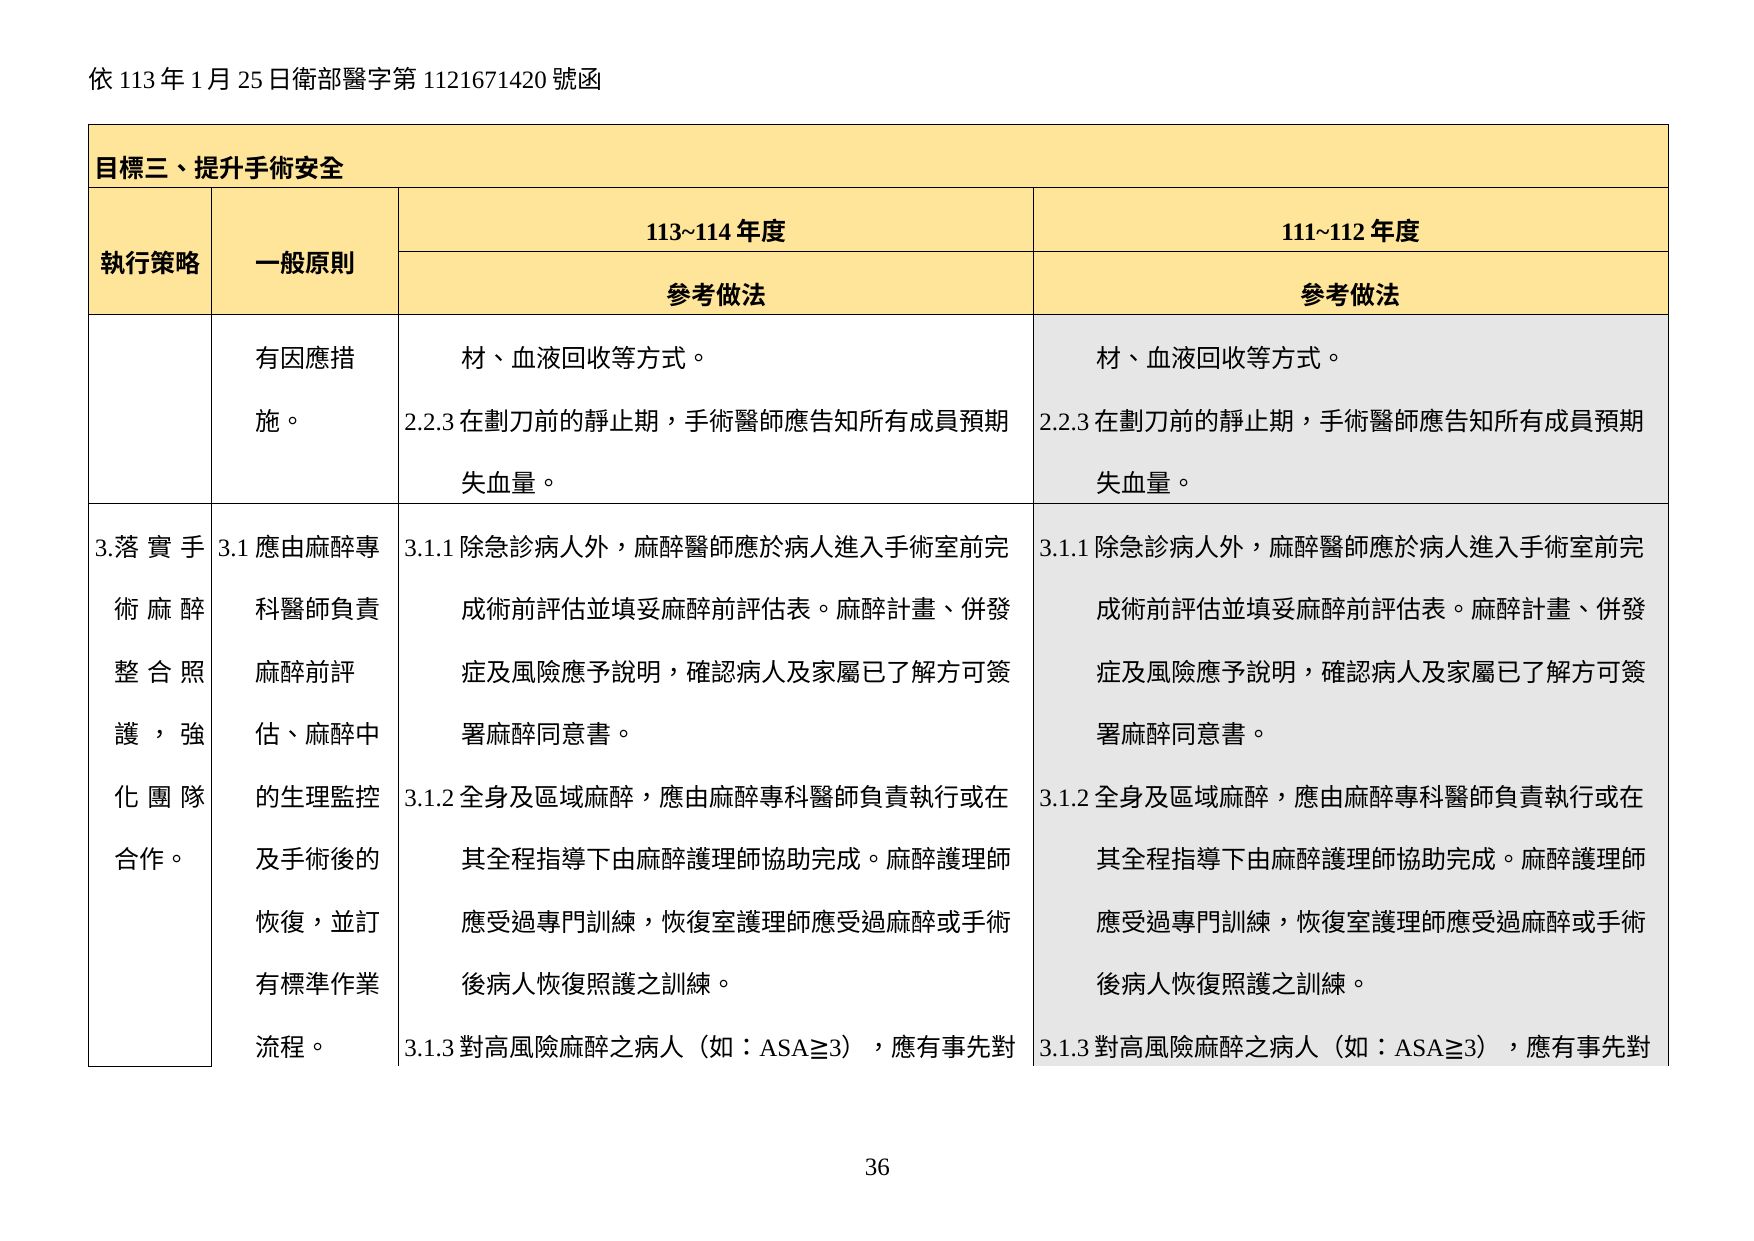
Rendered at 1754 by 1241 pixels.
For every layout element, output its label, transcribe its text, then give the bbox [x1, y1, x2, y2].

table_cell 材、血液回收等方式。 2.2.3在劃刀前的靜止期，手術醫師應告知所有成員預期失血量。 [1034, 315, 1668, 503]
table_cell 材、血液回收等方式。 2.2.3在劃刀前的靜止期，手術醫師應告知所有成員預期失血量。 [399, 315, 1033, 503]
table_cell 111~112年度 [1034, 188, 1668, 251]
table_cell 參考做法 [1034, 252, 1668, 314]
table_cell 執行策略 [89, 188, 211, 314]
table_cell 落實手術麻醉整合照護，強化團隊合作。 [89, 504, 211, 1066]
table_cell [89, 315, 211, 503]
table_cell 參考做法 [399, 252, 1033, 314]
table_cell 一般原則 [212, 188, 398, 314]
table_cell 應由麻醉專科醫師負責麻醉前評估、麻醉中的生理監控及手術後的恢復，並訂有標準作業流程。 [212, 504, 398, 1066]
table_cell 3.1.1除急診病人外，麻醉醫師應於病人進入手術室前完成術前評估並填妥麻醉前評估表。麻醉計畫、併發症及風險應予說明，確認病人及家屬已了解方可簽署麻醉同意書。 3.1.2全身及區域麻醉，應由麻醉專科醫師負責執行或在其全程指導下由麻醉護理師協助完成。麻醉護理師應受過專門訓練，恢復室護理師應受過麻醉或手術後病人恢復照護之訓練。 3.1.3對高風險麻醉之病人（如：ASA≧3），應有事先對 [1034, 504, 1668, 1066]
table_cell 有因應措施。 [212, 315, 398, 503]
table_header 目標三、提升手術安全 [89, 125, 1668, 187]
table_cell 113~114年度 [399, 188, 1033, 251]
table_cell 3.1.1除急診病人外，麻醉醫師應於病人進入手術室前完成術前評估並填妥麻醉前評估表。麻醉計畫、併發症及風險應予說明，確認病人及家屬已了解方可簽署麻醉同意書。 3.1.2全身及區域麻醉，應由麻醉專科醫師負責執行或在其全程指導下由麻醉護理師協助完成。麻醉護理師應受過專門訓練，恢復室護理師應受過麻醉或手術後病人恢復照護之訓練。 3.1.3對高風險麻醉之病人（如：ASA≧3），應有事先對 [399, 504, 1033, 1066]
